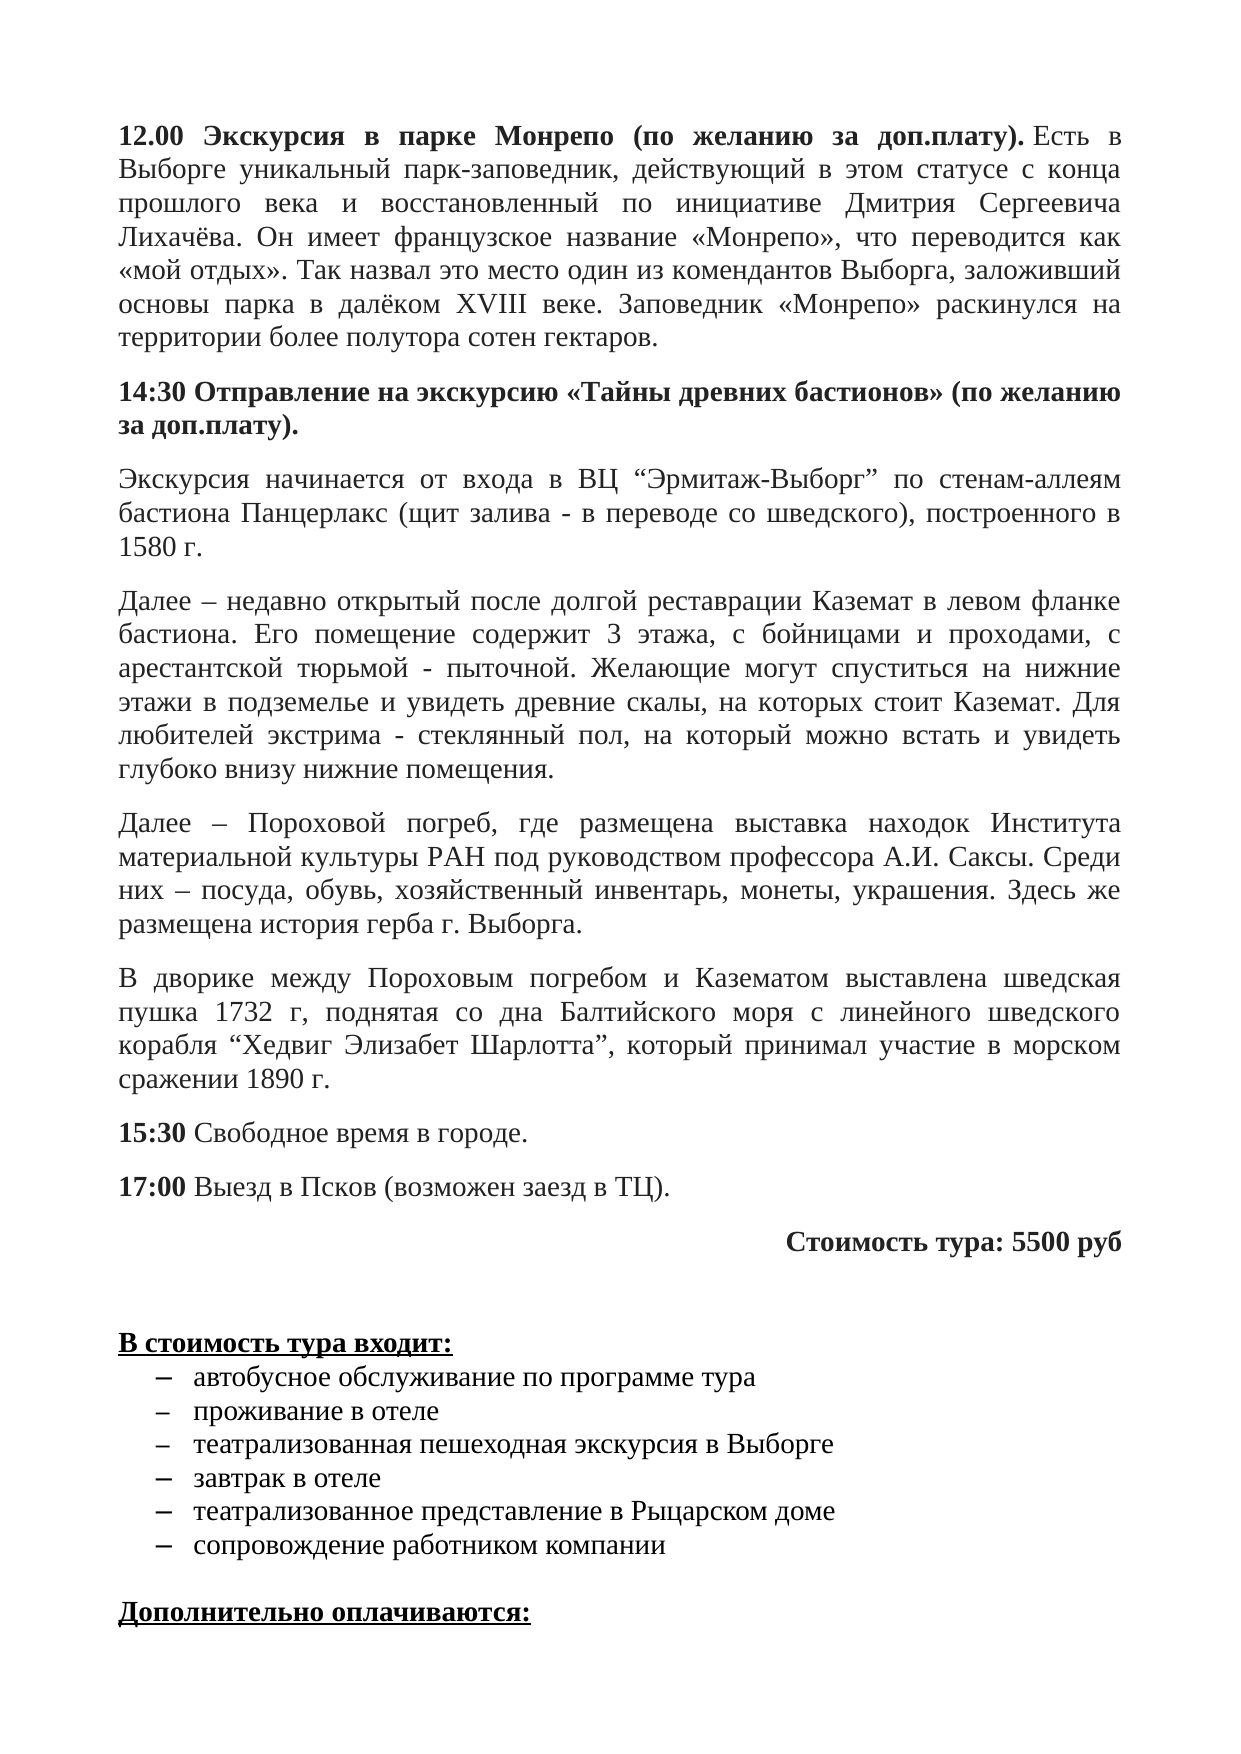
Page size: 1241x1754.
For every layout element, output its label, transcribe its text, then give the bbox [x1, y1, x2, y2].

text 14:30 Отправление на экскурсию «Тайны древних бастионов» (по желанию за доп.плату). [118, 374, 1122, 441]
text В стоимость тура входит: [118, 1325, 1122, 1359]
text Стоимость тура: 5500 руб [118, 1224, 1122, 1257]
text Далее – Пороховой погреб, где размещена выставка находок Института материальной культуры РАН под руководством профессора А.И. Саксы. Среди них – посуда, обувь, хозяйственный инвентарь, монеты, украшения. Здесь же размещена история герба г. Выборга. [118, 805, 1122, 939]
list проживание в отеле [156, 1393, 1122, 1426]
text Экскурсия начинается от входа в ВЦ “Эрмитаж-Выборг” по стенам-аллеям бастиона Панцерлакс (щит залива - в переводе со шведского), построенного в 1580 г. [118, 462, 1122, 562]
list театрализованная пешеходная экскурсия в Выборге [156, 1426, 1122, 1460]
text 17:00 Выезд в Псков (возможен заезд в ТЦ). [118, 1169, 1122, 1203]
text Далее – недавно открытый после долгой реставрации Каземат в левом фланке бастиона. Его помещение содержит 3 этажа, с бойницами и проходами, с арестантской тюрьмой - пыточной. Желающие могут спуститься на нижние этажи в подземелье и увидеть древние скалы, на которых стоит Каземат. Для любителей экстрима - стеклянный пол, на который можно встать и увидеть глубоко внизу нижние помещения. [118, 583, 1122, 784]
text Дополнительно оплачиваются: [118, 1594, 1122, 1628]
text В дворике между Пороховым погребом и Казематом выставлена шведская пушка 1732 г, поднятая со дна Балтийского моря с линейного шведского корабля “Хедвиг Элизабет Шарлотта”, который принимал участие в морском сражении 1890 г. [118, 960, 1122, 1094]
list театрализованное представление в Рыцарском доме [156, 1493, 1122, 1527]
list завтрак в отеле [156, 1460, 1122, 1493]
list сопровождение работником компании [156, 1527, 1122, 1561]
list автобусное обслуживание по программе тура [156, 1359, 1122, 1393]
text 12.00 Экскурсия в парке Монрепо (по желанию за доп.плату). Есть в Выборге уникальный парк-заповедник, действующий в этом статусе с конца прошлого века и восстановленный по инициативе Дмитрия Сергеевича Лихачёва. Он имеет французское название «Монрепо», что переводится как «мой отдых». Так назвал это место один из комендантов Выборга, заложивший основы парка в далёком XVIII веке. Заповедник «Монрепо» раскинулся на территории более полутора сотен гектаров. [118, 118, 1122, 353]
text 15:30 Свободное время в городе. [118, 1115, 1122, 1149]
